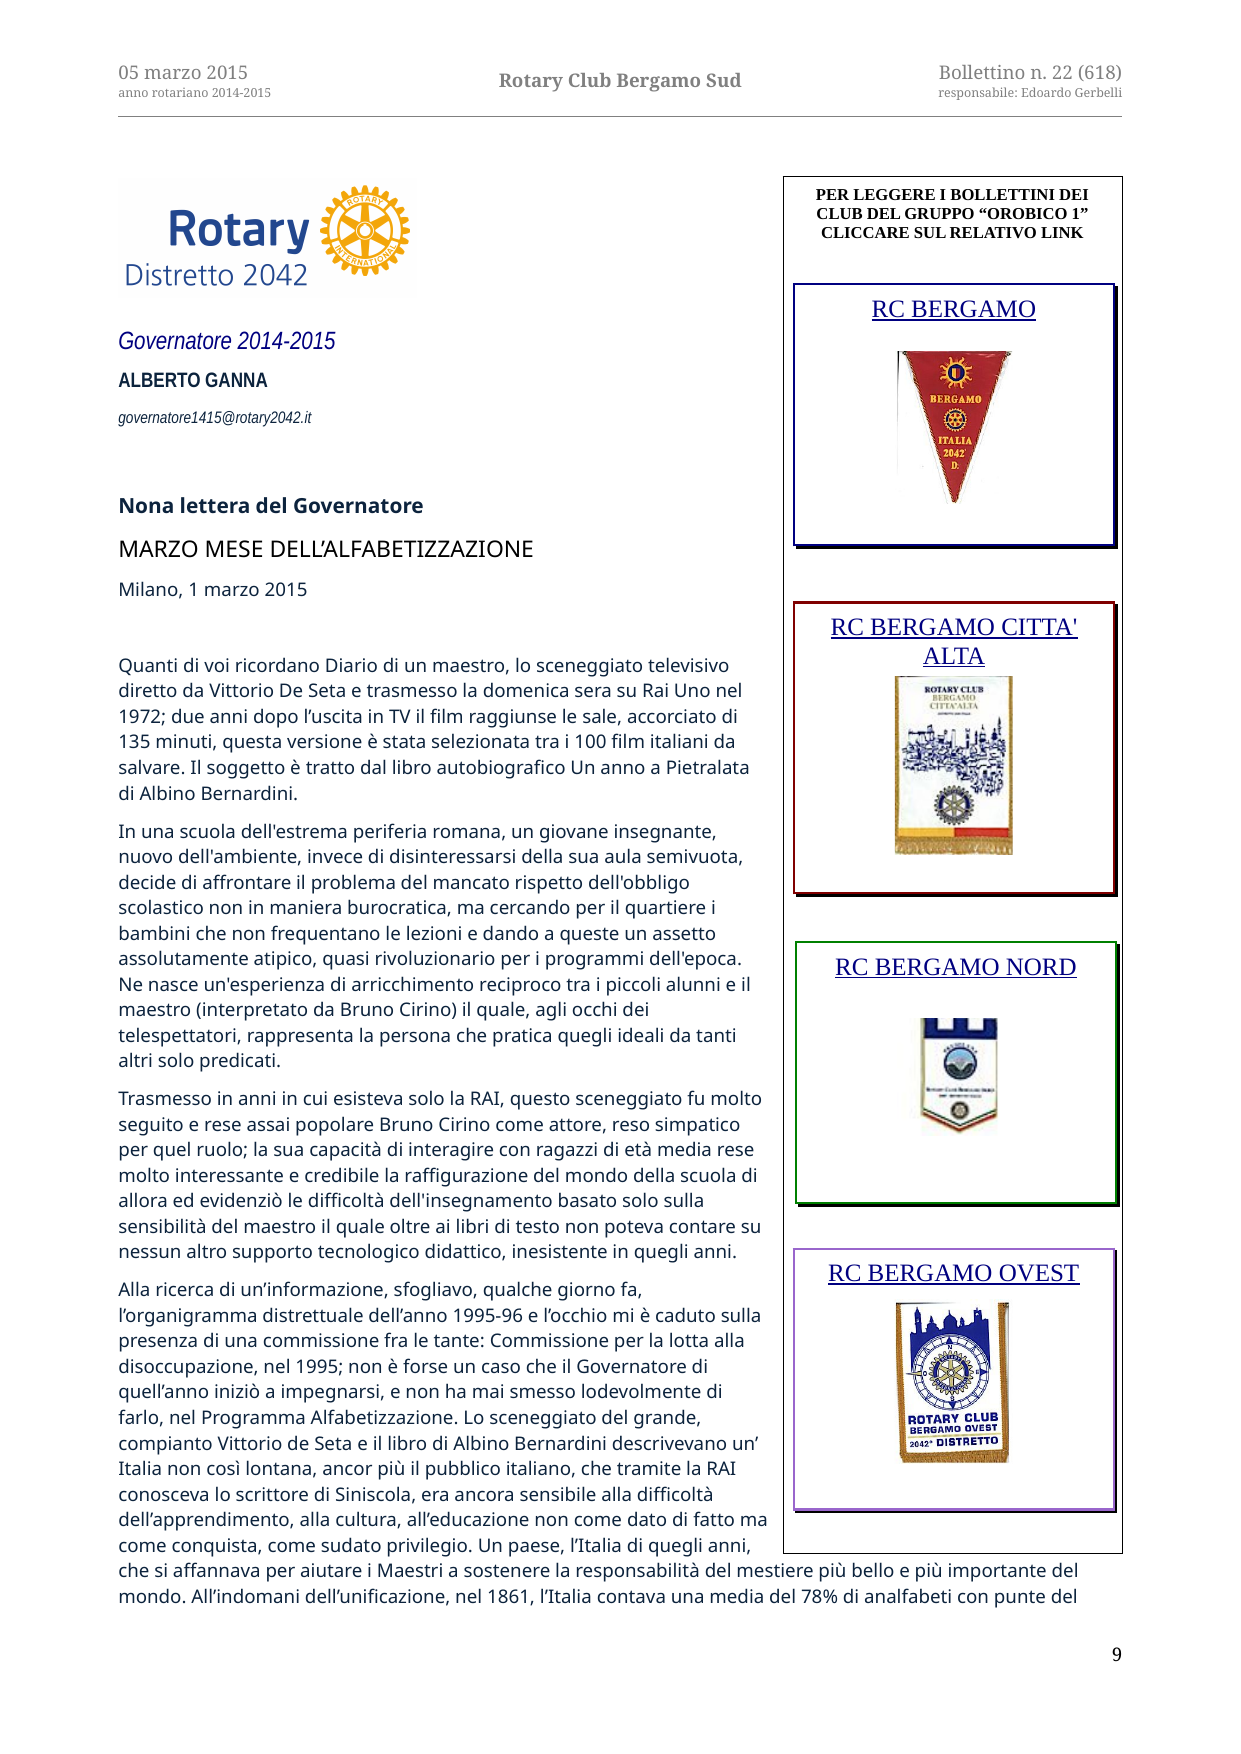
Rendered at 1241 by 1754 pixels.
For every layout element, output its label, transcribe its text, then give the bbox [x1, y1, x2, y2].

text ALBERTO GANNA [118, 367, 782, 391]
text In una scuola dell'estrema periferia romana, un giovane insegnante, nuovo dell'ambiente, invece di disinteressarsi della sua aula semivuota, decide di affrontare il problema del mancato rispetto dell'obbligo scolastico non in maniera burocratica, ma cercando per il quartiere i bambini che non frequentano le lezioni e dando a queste un assetto assolutamente atipico, quasi rivoluzionario per i programmi dell'epoca. Ne nasce un'esperienza di arricchimento reciproco tra i piccoli alunni e il maestro (interpretato da Bruno Cirino) il quale, agli occhi dei telespettatori, rappresenta la persona che pratica quegli ideali da tanti altri solo predicati. [118, 818, 782, 1073]
text MARZO MESE DELL’ALFABETIZZAZIONE [118, 532, 782, 564]
text Trasmesso in anni in cui esisteva solo la RAI, questo sceneggiato fu molto seguito e rese assai popolare Bruno Cirino come attore, reso simpatico per quel ruolo; la sua capacità di interagire con ragazzi di età media rese molto interessante e credibile la raffigurazione del mondo della scuola di allora ed evidenziò le difficoltà dell'insegnamento basato solo sulla sensibilità del maestro il quale oltre ai libri di testo non poteva contare su nessun altro supporto tecnologico didattico, inesistente in quegli anni. [118, 1086, 782, 1264]
text Milano, 1 marzo 2015 [118, 576, 782, 602]
text governatore1415@rotary2042.it [118, 404, 782, 428]
picture [897, 1018, 1015, 1136]
text CLICCARE SUL RELATIVO LINK [791, 223, 1113, 242]
picture [895, 351, 1013, 504]
text RC BERGAMO NORD [806, 952, 1106, 981]
picture [894, 676, 1013, 855]
text RC BERGAMO [804, 294, 1104, 323]
text PER LEGGERE I BOLLETTINI DEI CLUB DEL GRUPPO “OROBICO 1” [791, 185, 1113, 223]
text Nona lettera del Governatore [118, 492, 782, 520]
text RC BERGAMO CITTA' ALTA [804, 612, 1104, 670]
picture [118, 178, 417, 298]
text RC BERGAMO OVEST [804, 1258, 1104, 1287]
text Governatore 2014-2015 [118, 326, 782, 355]
picture [894, 1299, 1013, 1464]
text Quanti di voi ricordano Diario di un maestro, lo sceneggiato televisivo diretto da Vittorio De Seta e trasmesso la domenica sera su Rai Uno nel 1972; due anni dopo l’uscita in TV il film raggiunse le sale, accorciato di 135 minuti, questa versione è stata selezionata tra i 100 film italiani da salvare. Il soggetto è tratto dal libro autobiografico Un anno a Pietralata di Albino Bernardini. [118, 652, 782, 805]
text Alla ricerca di un’informazione, sfogliavo, qualche giorno fa, l’organigramma distrettuale dell’anno 1995-96 e l’occhio mi è caduto sulla presenza di una commissione fra le tante: Commissione per la lotta alla disoccupazione, nel 1995; non è forse un caso che il Governatore di quell’anno iniziò a impegnarsi, e non ha mai smesso lodevolmente di farlo, nel Programma Alfabetizzazione. Lo sceneggiato del grande, compianto Vittorio de Seta e il libro di Albino Bernardini descrivevano un’ Italia non così lontana, ancor più il pubblico italiano, che tramite la RAI conosceva lo scrittore di Siniscola, era ancora sensibile alla difficoltà dell’apprendimento, alla cultura, all’educazione non come dato di fatto ma come conquista, come sudato privilegio. Un paese, l’Italia di quegli anni, che si affannava per aiutare i Maestri a sostenere la responsabilità del mestiere più bello e più importante del mondo. All’indomani dell’unificazione, nel 1861, l’Italia contava una media del 78% di analfabeti con punte del [118, 1277, 1122, 1608]
